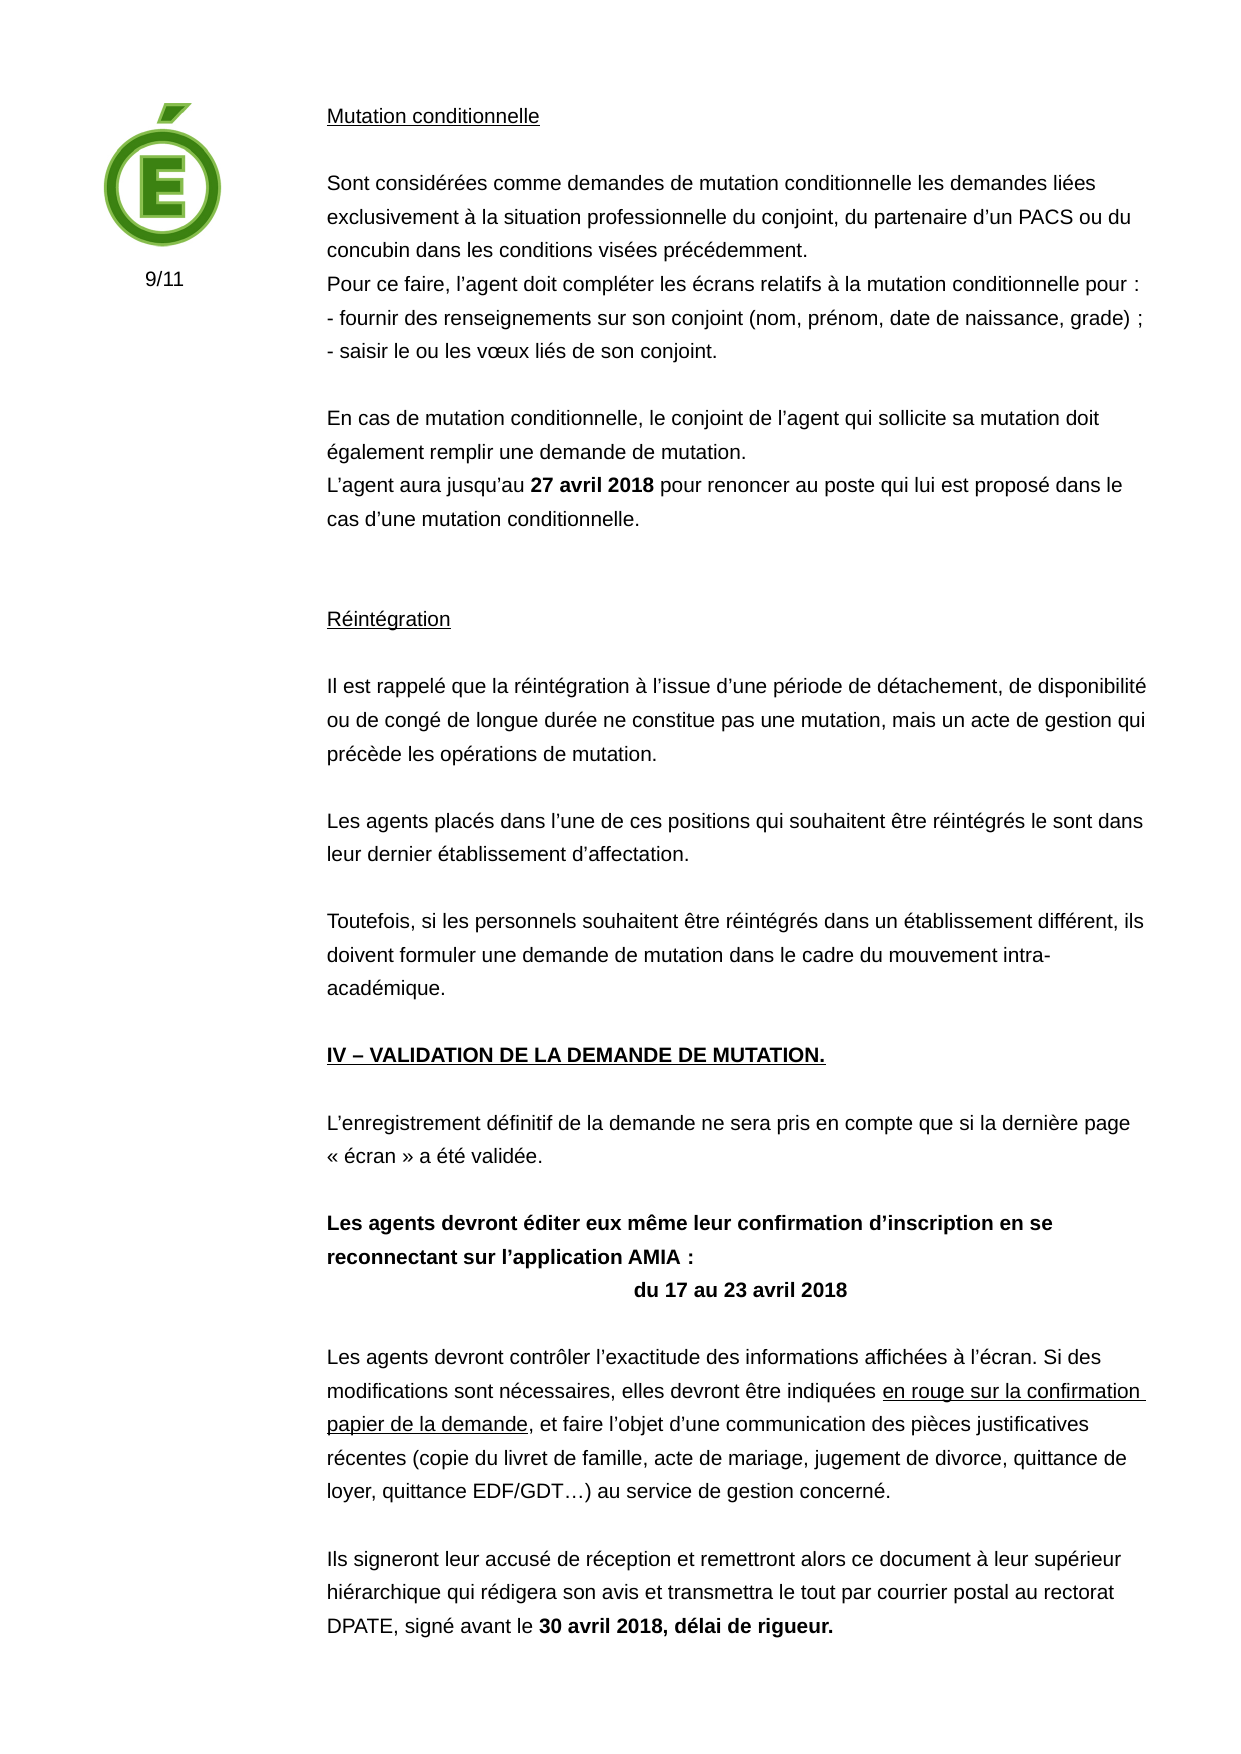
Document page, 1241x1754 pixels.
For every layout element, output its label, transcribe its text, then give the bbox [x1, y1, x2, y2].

text L’enregistrement définitif de la demande ne sera pris en compte que si la dernière page « écran » a été validée. [327, 1110, 1155, 1168]
text Ils signeront leur accusé de réception et remettront alors ce document à leur supérieur hiérarchique qui rédigera son avis et transmettra le tout par courrier postal au rectorat DPATE, signé avant le 30 avril 2018, délai de rigueur. [327, 1546, 1155, 1637]
text En cas de mutation conditionnelle, le conjoint de l’agent qui sollicite sa mutation doit également remplir une demande de mutation. [327, 406, 1155, 463]
text - saisir le ou les vœux liés de son conjoint. [327, 339, 1155, 363]
text Toutefois, si les personnels souhaitent être réintégrés dans un établissement différent, ils doivent formuler une demande de mutation dans le cadre du mouvement intra-académique. [327, 909, 1155, 1000]
text Les agents placés dans l’une de ces positions qui souhaitent être réintégrés le sont dans leur dernier établissement d’affectation. [327, 808, 1155, 866]
text Les agents devront éditer eux même leur confirmation d’inscription en se reconnectant sur l’application AMIA : [327, 1211, 1155, 1268]
text - fournir des renseignements sur son conjoint (nom, prénom, date de naissance, grade) ; [327, 305, 1155, 329]
text Sont considérées comme demandes de mutation conditionnelle les demandes liées exclusivement à la situation professionnelle du conjoint, du partenaire d’un PACS ou du concubin dans les conditions visées précédemment. [327, 171, 1155, 262]
text Il est rappelé que la réintégration à l’issue d’une période de détachement, de disponibilité ou de congé de longue durée ne constitue pas une mutation, mais un acte de gestion qui précède les opérations de mutation. [327, 674, 1155, 765]
text IV – VALIDATION DE LA DEMANDE DE MUTATION. [327, 1043, 1155, 1067]
text Réintégration [327, 607, 1155, 631]
text L’agent aura jusqu’au 27 avril 2018 pour renoncer au poste qui lui est proposé dans le cas d’une mutation conditionnelle. [327, 473, 1155, 531]
text Les agents devront contrôler l’exactitude des informations affichées à l’écran. Si des modifications sont nécessaires, elles devront être indiquées en rouge sur la confirmation papier de la demande, et faire l’objet d’une communication des pièces justificatives récentes (copie du livret de famille, acte de mariage, jugement de divorce, quittance de loyer, quittance EDF/GDT…) au service de gestion concerné. [327, 1345, 1155, 1503]
picture [103, 103, 222, 247]
text Mutation conditionnelle [327, 104, 1155, 128]
text Pour ce faire, l’agent doit compléter les écrans relatifs à la mutation conditionnelle pour : [327, 272, 1155, 296]
text du 17 au 23 avril 2018 [327, 1278, 1155, 1302]
